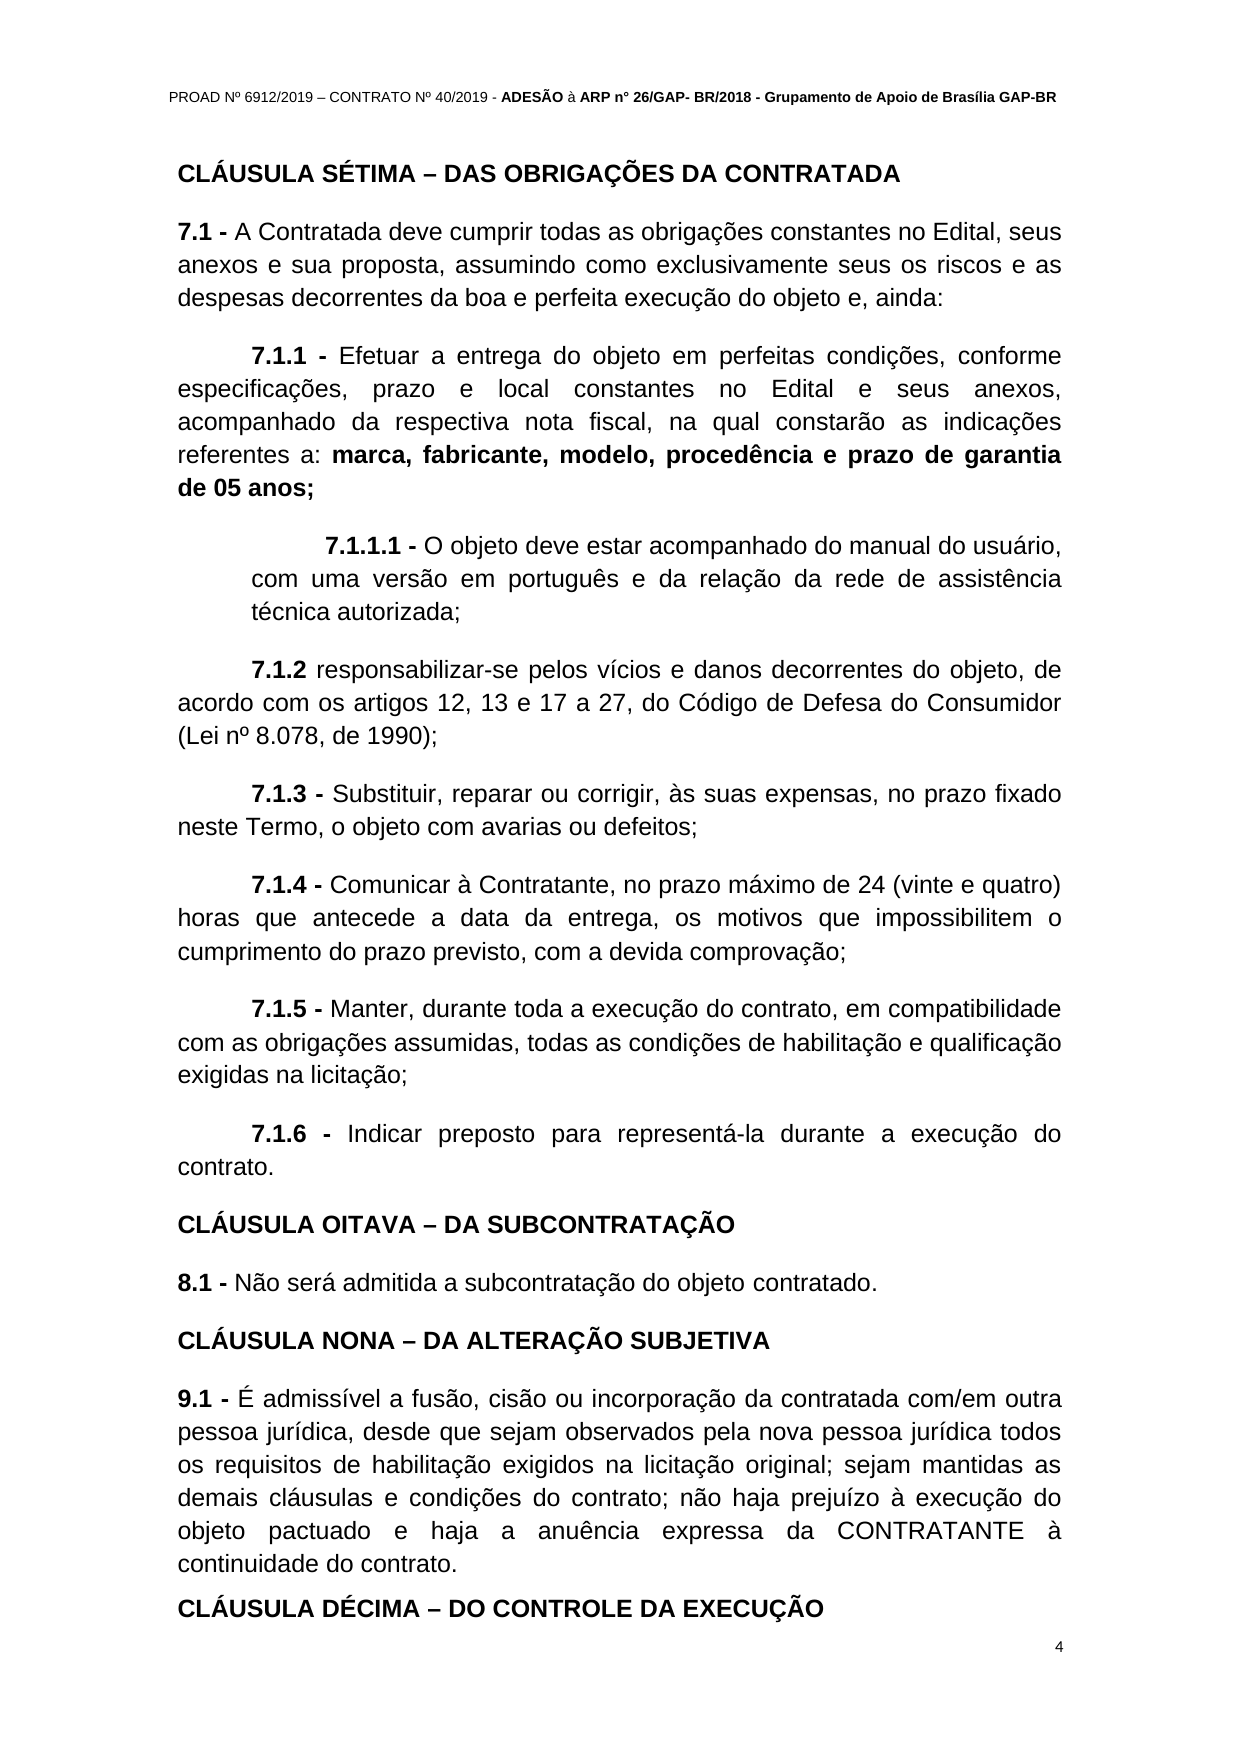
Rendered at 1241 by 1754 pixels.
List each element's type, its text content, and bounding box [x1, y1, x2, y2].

text 7.1.4 - Comunicar à Contratante, no prazo máximo de 24 (vinte e quatro) horas que antecede a data da entrega, os motivos que impossibilitem o cumprimento do prazo previsto, com a devida comprovação; [177, 870, 1063, 965]
text CLÁUSULA DÉCIMA – DO CONTROLE DA EXECUÇÃO [177, 1594, 1064, 1623]
list 8.1 - Não será admitida a subcontratação do objeto contratado. [177, 1268, 1063, 1296]
text CLÁUSULA OITAVA – DA SUBCONTRATAÇÃO [177, 1209, 1063, 1238]
text 7.1.2 responsabilizar-se pelos vícios e danos decorrentes do objeto, de acordo com os artigos 12, 13 e 17 a 27, do Código de Defesa do Consumidor (Lei nº 8.078, de 1990); [177, 655, 1063, 750]
text CLÁUSULA NONA – DA ALTERAÇÃO SUBJETIVA [177, 1326, 1063, 1354]
text 7.1.1 - Efetuar a entrega do objeto em perfeitas condições, conforme especificações, prazo e local constantes no Edital e seus anexos, acompanhado da respectiva nota fiscal, na qual constarão as indicações referentes a: marca, fabricante, modelo, procedência e prazo de garantia de 05 anos; [177, 341, 1063, 502]
text 7.1.1.1 - O objeto deve estar acompanhado do manual do usuário, com uma versão em português e da relação da rede de assistência técnica autorizada; [251, 531, 1063, 626]
text 9.1 - É admissível a fusão, cisão ou incorporação da contratada com/em outra pessoa jurídica, desde que sejam observados pela nova pessoa jurídica todos os requisitos de habilitação exigidos na licitação original; sejam mantidas as demais cláusulas e condições do contrato; não haja prejuízo à execução do objeto pactuado e haja a anuência expressa da CONTRATANTE à continuidade do contrato. [177, 1384, 1063, 1577]
text 7.1.5 - Manter, durante toda a execução do contrato, em compatibilidade com as obrigações assumidas, todas as condições de habilitação e qualificação exigidas na licitação; [177, 994, 1063, 1089]
text 7.1 - A Contratada deve cumprir todas as obrigações constantes no Edital, seus anexos e sua proposta, assumindo como exclusivamente seus os riscos e as despesas decorrentes da boa e perfeita execução do objeto e, ainda: [177, 217, 1063, 312]
text CLÁUSULA SÉTIMA – DAS OBRIGAÇÕES DA CONTRATADA [177, 159, 1064, 188]
text 7.1.3 - Substituir, reparar ou corrigir, às suas expensas, no prazo fixado neste Termo, o objeto com avarias ou defeitos; [177, 779, 1063, 841]
text 7.1.6 - Indicar preposto para representá-la durante a execução do contrato. [177, 1118, 1063, 1180]
